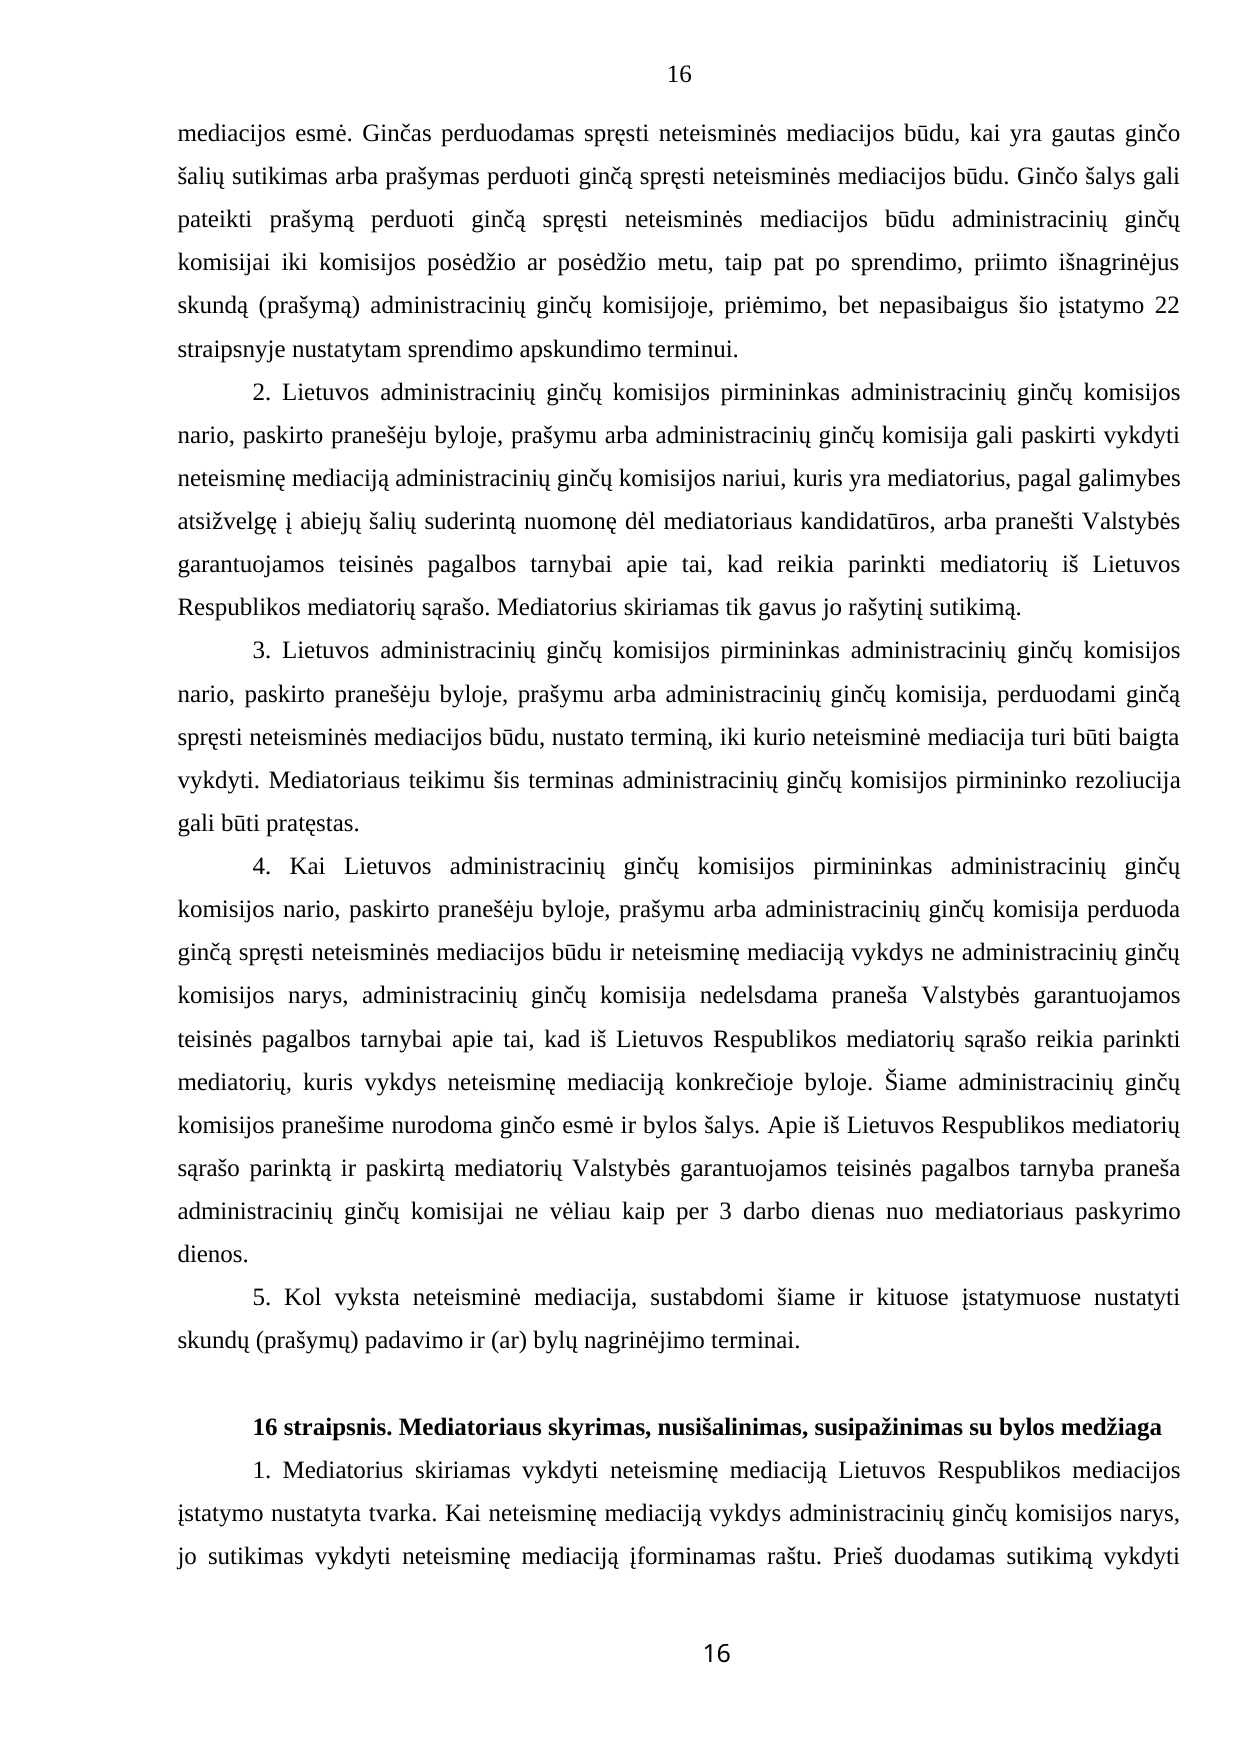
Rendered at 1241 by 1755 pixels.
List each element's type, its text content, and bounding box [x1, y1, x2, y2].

text 3. Lietuvos administracinių ginčų komisijos pirmininkas administracinių ginčų komisijos nario, paskirto pranešėju byloje, prašymu arba administracinių ginčų komisija, perduodami ginčą spręsti neteisminės mediacijos būdu, nustato terminą, iki kurio neteisminė mediacija turi būti baigta vykdyti. Mediatoriaus teikimu šis terminas administracinių ginčų komisijos pirmininko rezoliucija gali būti pratęstas. [177, 636, 1181, 837]
text mediacijos esmė. Ginčas perduodamas spręsti neteisminės mediacijos būdu, kai yra gautas ginčo šalių sutikimas arba prašymas perduoti ginčą spręsti neteisminės mediacijos būdu. Ginčo šalys gali pateikti prašymą perduoti ginčą spręsti neteisminės mediacijos būdu administracinių ginčų komisijai iki komisijos posėdžio ar posėdžio metu, taip pat po sprendimo, priimto išnagrinėjus skundą (prašymą) administracinių ginčų komisijoje, priėmimo, bet nepasibaigus šio įstatymo 22 straipsnyje nustatytam sprendimo apskundimo terminui. [177, 118, 1181, 362]
text 2. Lietuvos administracinių ginčų komisijos pirmininkas administracinių ginčų komisijos nario, paskirto pranešėju byloje, prašymu arba administracinių ginčų komisija gali paskirti vykdyti neteisminę mediaciją administracinių ginčų komisijos nariui, kuris yra mediatorius, pagal galimybes atsižvelgę į abiejų šalių suderintą nuomonę dėl mediatoriaus kandidatūros, arba pranešti Valstybės garantuojamos teisinės pagalbos tarnybai apie tai, kad reikia parinkti mediatorių iš Lietuvos Respublikos mediatorių sąrašo. Mediatorius skiriamas tik gavus jo rašytinį sutikimą. [177, 377, 1181, 621]
text 16 straipsnis. Mediatoriaus skyrimas, nusišalinimas, susipažinimas su bylos medžiaga [177, 1412, 1181, 1441]
text 5. Kol vyksta neteisminė mediacija, sustabdomi šiame ir kituose įstatymuose nustatyti skundų (prašymų) padavimo ir (ar) bylų nagrinėjimo terminai. [177, 1282, 1181, 1354]
text 4. Kai Lietuvos administracinių ginčų komisijos pirmininkas administracinių ginčų komisijos nario, paskirto pranešėju byloje, prašymu arba administracinių ginčų komisija perduoda ginčą spręsti neteisminės mediacijos būdu ir neteisminę mediaciją vykdys ne administracinių ginčų komisijos narys, administracinių ginčų komisija nedelsdama praneša Valstybės garantuojamos teisinės pagalbos tarnybai apie tai, kad iš Lietuvos Respublikos mediatorių sąrašo reikia parinkti mediatorių, kuris vykdys neteisminę mediaciją konkrečioje byloje. Šiame administracinių ginčų komisijos pranešime nurodoma ginčo esmė ir bylos šalys. Apie iš Lietuvos Respublikos mediatorių sąrašo parinktą ir paskirtą mediatorių Valstybės garantuojamos teisinės pagalbos tarnyba praneša administracinių ginčų komisijai ne vėliau kaip per 3 darbo dienas nuo mediatoriaus paskyrimo dienos. [177, 851, 1181, 1268]
text 1. Mediatorius skiriamas vykdyti neteisminę mediaciją Lietuvos Respublikos mediacijos įstatymo nustatyta tvarka. Kai neteisminę mediaciją vykdys administracinių ginčų komisijos narys, jo sutikimas vykdyti neteisminę mediaciją įforminamas raštu. Prieš duodamas sutikimą vykdyti [177, 1455, 1181, 1570]
